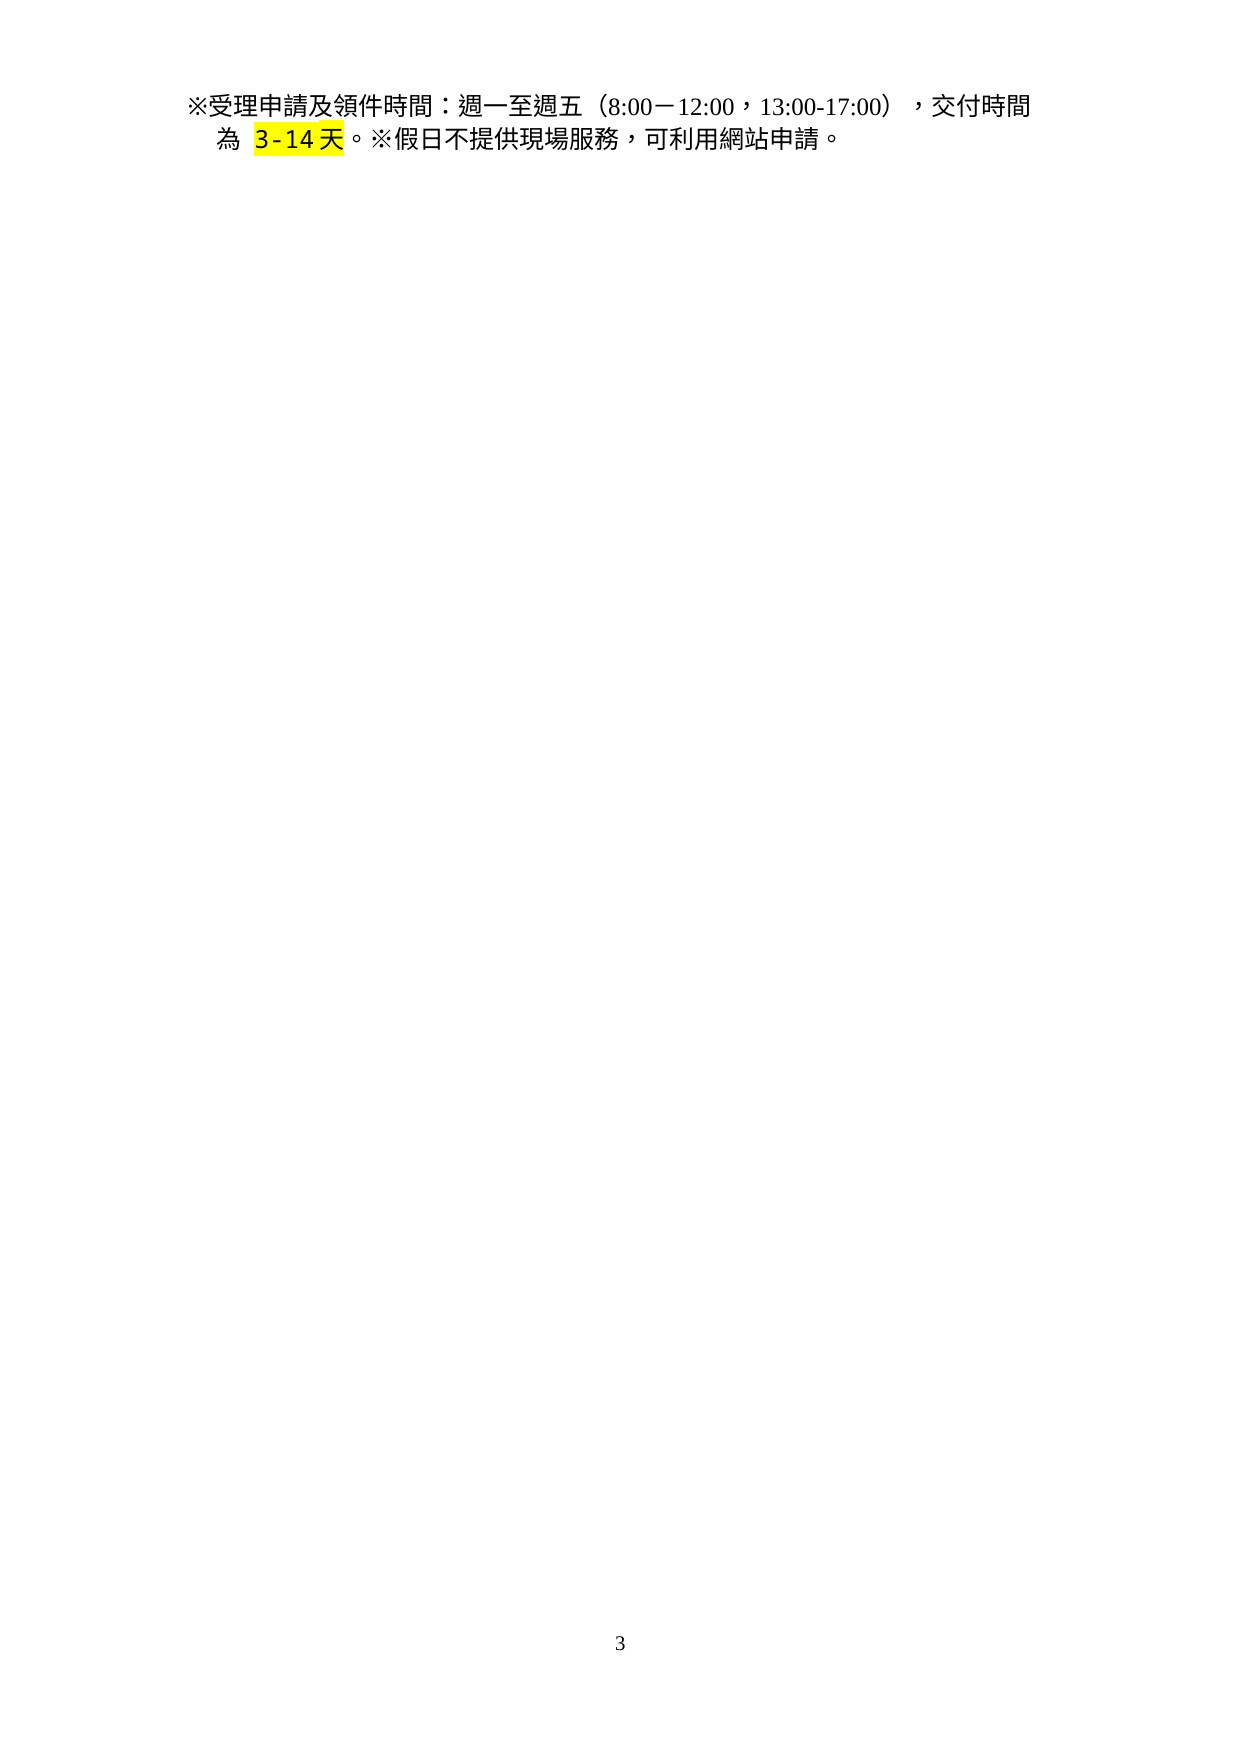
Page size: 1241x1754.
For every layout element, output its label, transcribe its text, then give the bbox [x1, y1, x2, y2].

text ※受理申請及領件時間：週一至週五（8:00－12:00，13:00-17:00），交付時間為 3-14天。※假日不提供現場服務，可利用網站申請。 [187, 89, 1053, 155]
